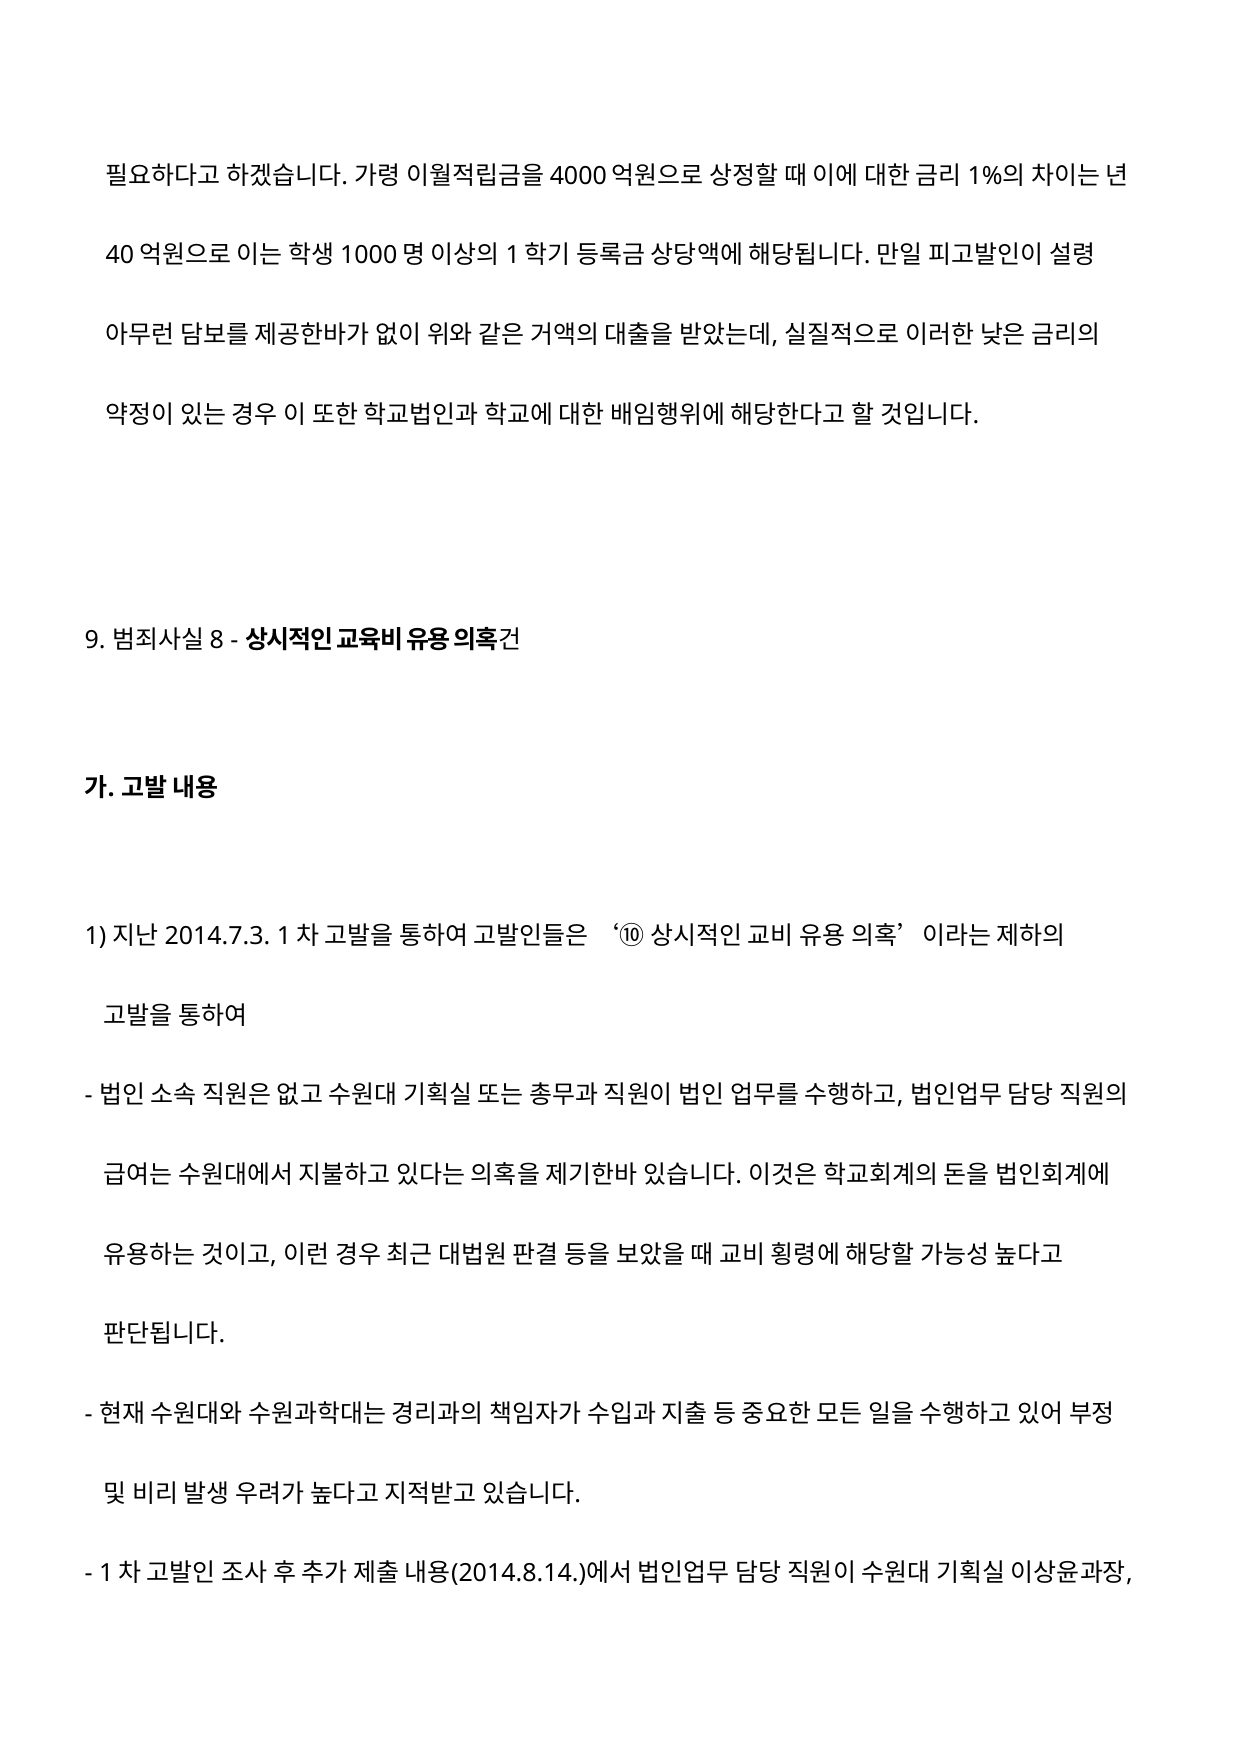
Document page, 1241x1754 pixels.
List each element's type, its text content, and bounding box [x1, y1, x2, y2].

text - 현재 수원대와 수원과학대는 경리과의 책임자가 수입과 지출 등 중요한 모든 일을 수행하고 있어 부정 및 비리 발생 우려가 높다고 지적받고 있습니다. [84, 1393, 1137, 1509]
text - 1차 고발인 조사 후 추가 제출 내용(2014.8.14.)에서 법인업무 담당 직원이 수원대 기획실 이상윤과장, [84, 1553, 1137, 1589]
text 가. 고발 내용 [84, 767, 1137, 803]
text 9. 범죄사실 8 - 상시적인 교육비 유용 의혹건 [84, 619, 1137, 655]
text 1) 지난 2014.7.3. 1차 고발을 통하여 고발인들은 ‘⑩ 상시적인 교비 유용 의혹’이라는 제하의 고발을 통하여 [84, 915, 1137, 1031]
text 필요하다고 하겠습니다. 가령 이월적립금을 4000억원으로 상정할 때 이에 대한 금리 1%의 차이는 년 40억원으로 이는 학생 1000명 이상의 1학기 등록금 상당액에 해당됩니다. 만일 피고발인이 설령 아무런 담보를 제공한바가 없이 위와 같은 거액의 대출을 받았는데, 실질적으로 이러한 낮은 금리의 약정이 있는 경우 이 또한 학교법인과 학교에 대한 배임행위에 해당한다고 할 것입니다. [84, 147, 1137, 431]
text - 법인 소속 직원은 없고 수원대 기획실 또는 총무과 직원이 법인 업무를 수행하고, 법인업무 담당 직원의 급여는 수원대에서 지불하고 있다는 의혹을 제기한바 있습니다. 이것은 학교회계의 돈을 법인회계에 유용하는 것이고, 이런 경우 최근 대법원 판결 등을 보았을 때 교비 횡령에 해당할 가능성 높다고 판단됩니다. [84, 1075, 1137, 1350]
